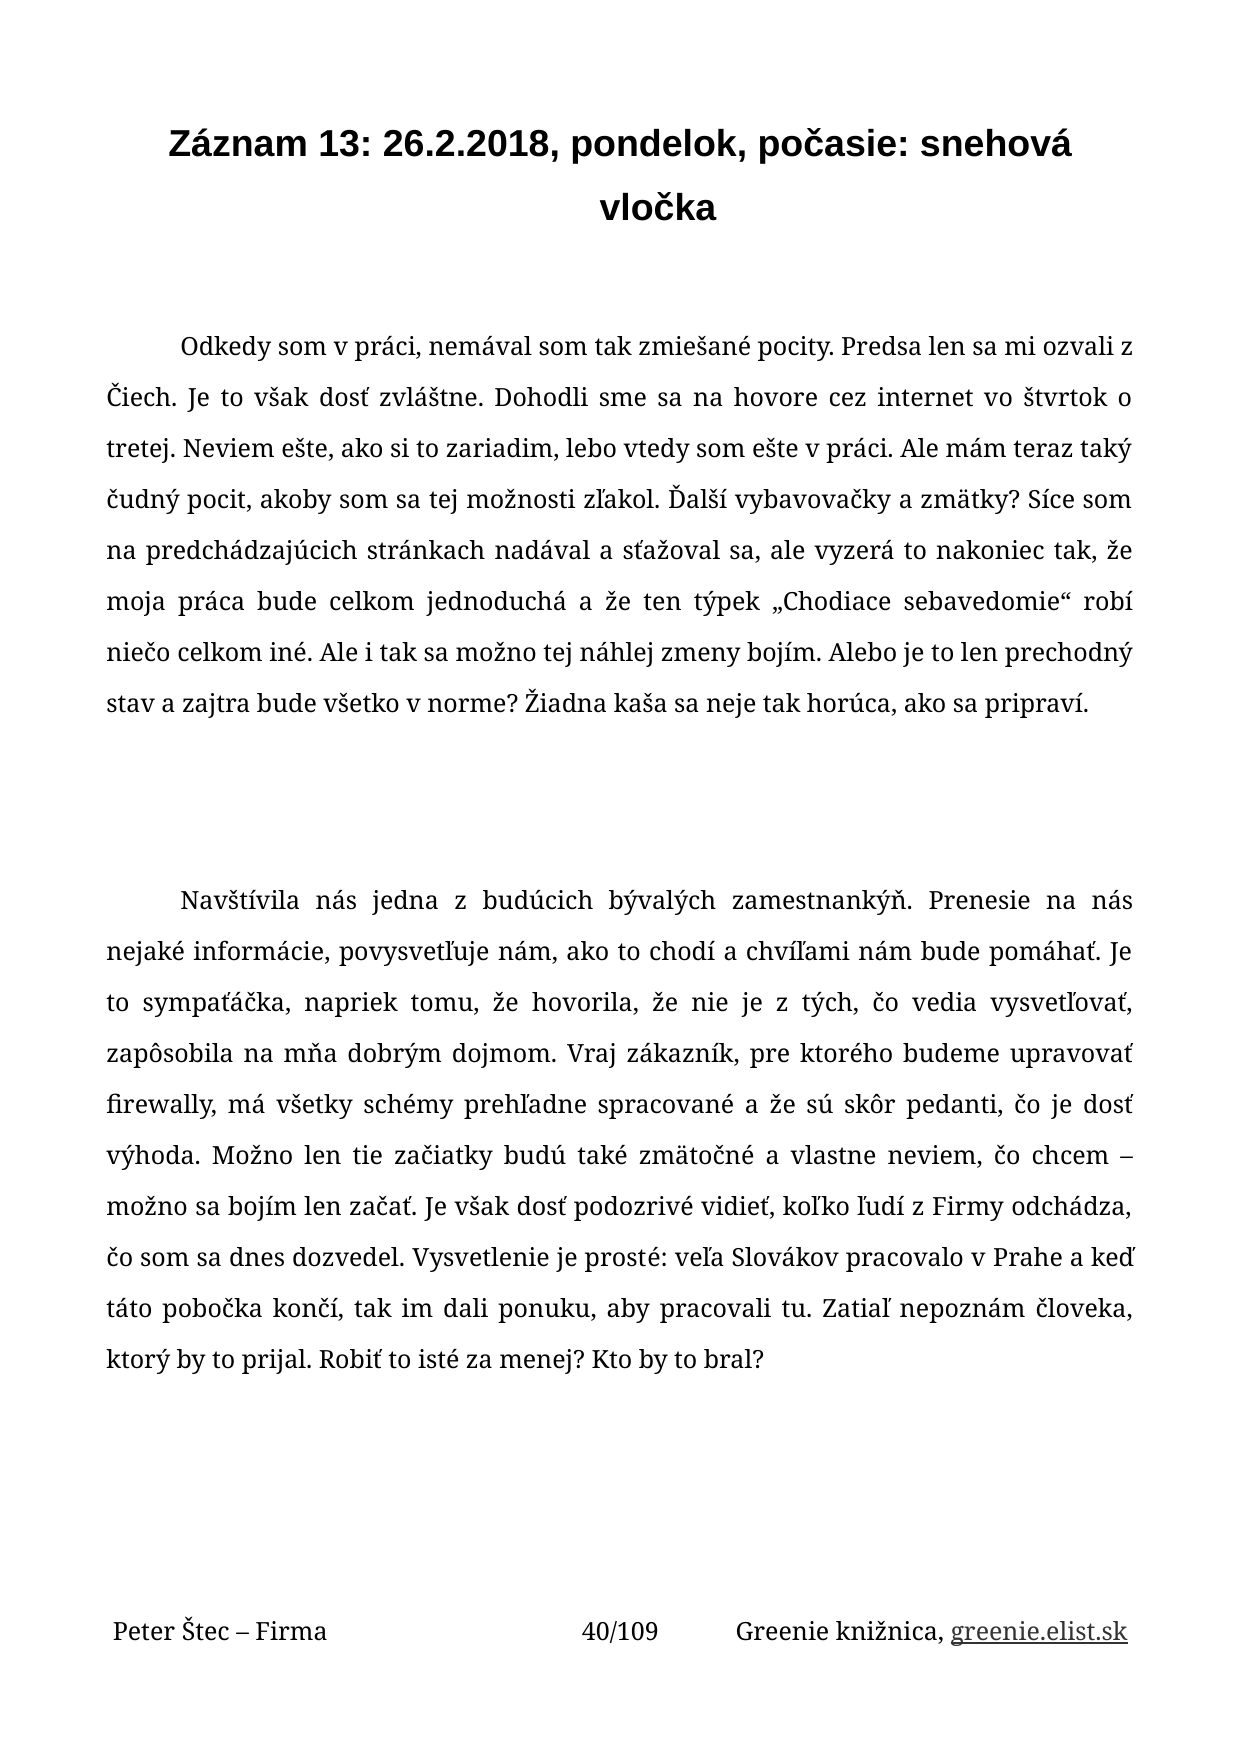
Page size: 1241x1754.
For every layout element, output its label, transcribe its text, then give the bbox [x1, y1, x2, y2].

subtitle Záznam 13: 26.2.2018, pondelok, počasie: snehová vločka [106, 121, 1134, 229]
text Navštívila nás jedna z budúcich bývalých zamestnankýň. Prenesie na nás nejaké informácie, povysvetľuje nám, ako to chodí a chvíľami nám bude pomáhať. Je to sympaťáčka, napriek tomu, že hovorila, že nie je z tých, čo vedia vysvetľovať, zapôsobila na mňa dobrým dojmom. Vraj zákazník, pre ktorého budeme upravovať firewally, má všetky schémy prehľadne spracované a že sú skôr pedanti, čo je dosť výhoda. Možno len tie začiatky budú také zmätočné a vlastne neviem, čo chcem – možno sa bojím len začať. Je však dosť podozrivé vidieť, koľko ľudí z Firmy odchádza, čo som sa dnes dozvedel. Vysvetlenie je prosté: veľa Slovákov pracovalo v Prahe a keď táto pobočka končí, tak im dali ponuku, aby pracovali tu. Zatiaľ nepoznám človeka, ktorý by to prijal. Robiť to isté za menej? Kto by to bral? [106, 882, 1134, 1376]
text Odkedy som v práci, nemával som tak zmiešané pocity. Predsa len sa mi ozvali z Čiech. Je to však dosť zvláštne. Dohodli sme sa na hovore cez internet vo štvrtok o tretej. Neviem ešte, ako si to zariadim, lebo vtedy som ešte v práci. Ale mám teraz taký čudný pocit, akoby som sa tej možnosti zľakol. Ďalší vybavovačky a zmätky? Síce som na predchádzajúcich stránkach nadával a sťažoval sa, ale vyzerá to nakoniec tak, že moja práca bude celkom jednoduchá a že ten týpek „Chodiace sebavedomie“ robí niečo celkom iné. Ale i tak sa možno tej náhlej zmeny bojím. Alebo je to len prechodný stav a zajtra bude všetko v norme? Žiadna kaša sa neje tak horúca, ako sa pripraví. [106, 328, 1134, 720]
